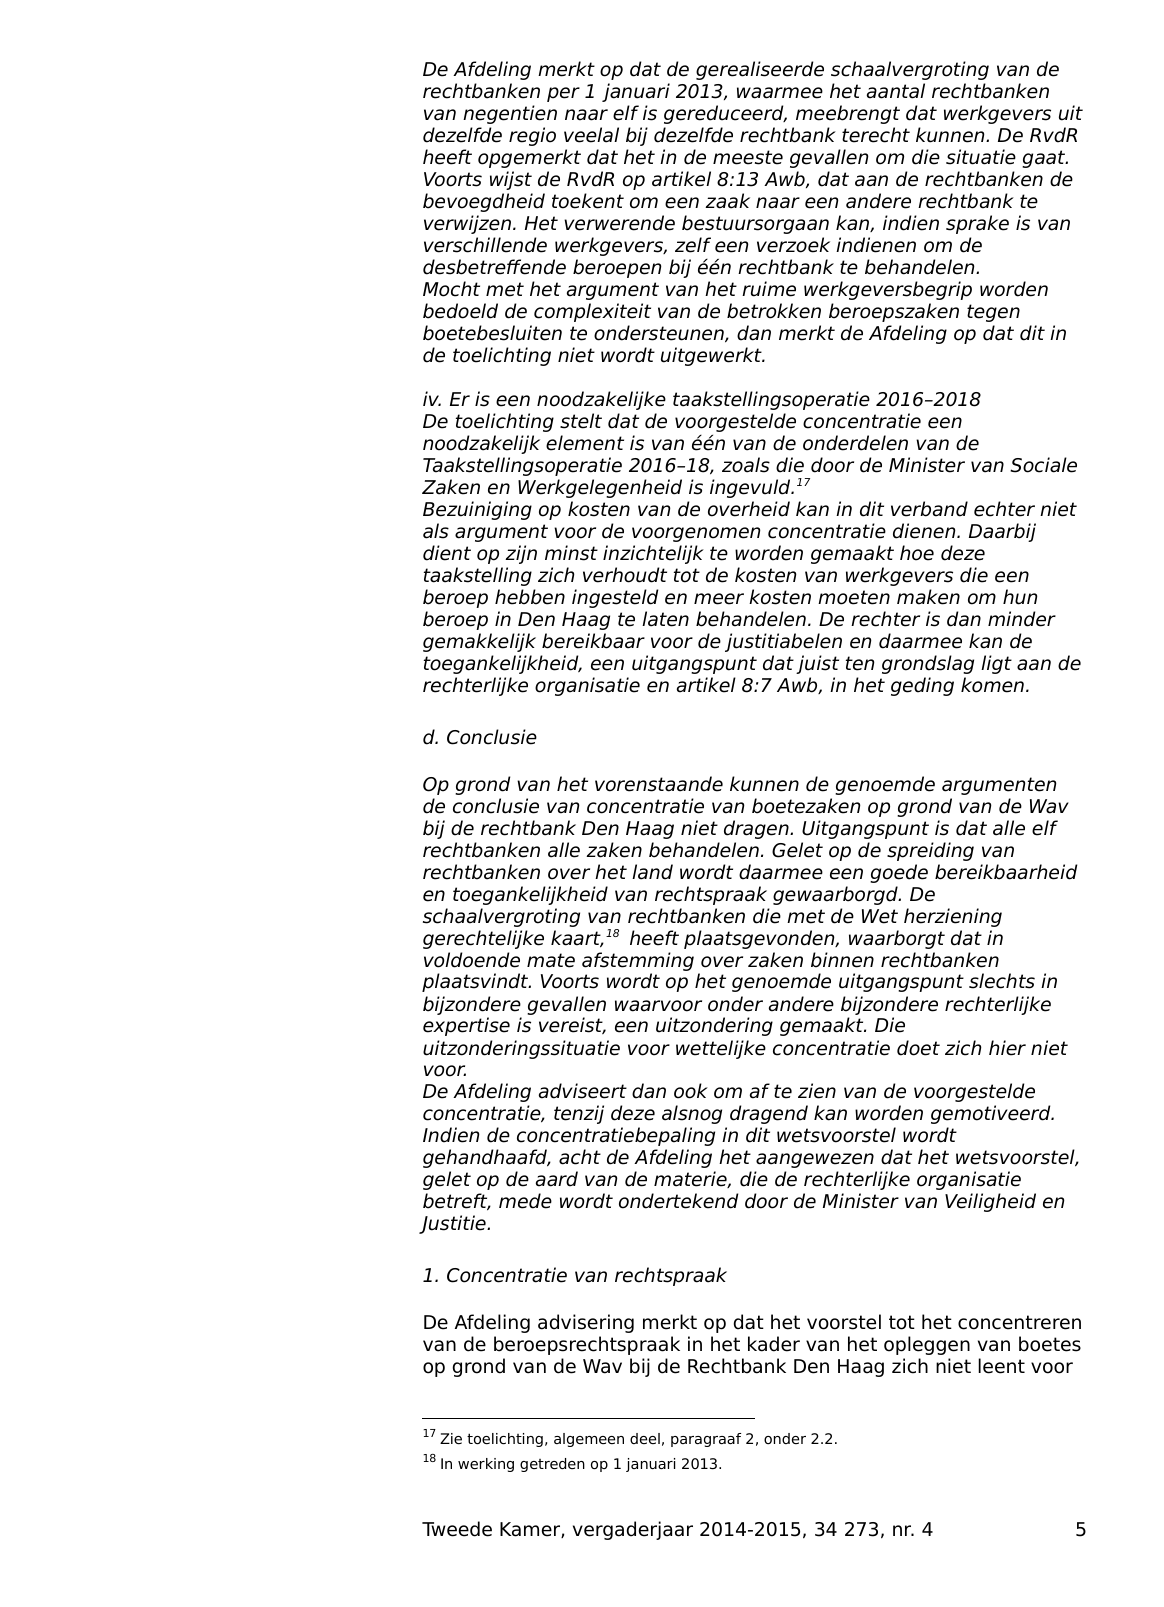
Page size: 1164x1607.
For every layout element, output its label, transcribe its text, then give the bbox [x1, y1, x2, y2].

text Mocht met het argument van het ruime werkgeversbegrip worden bedoeld de complexiteit van de betrokken beroepszaken tegen boetebesluiten te ondersteunen, dan merkt de Afdeling op dat dit in de toelichting niet wordt uitgewerkt. [422, 279, 1087, 367]
text Op grond van het vorenstaande kunnen de genoemde argumenten de conclusie van concentratie van boetezaken op grond van de Wav bij de rechtbank Den Haag niet dragen. Uitgangspunt is dat alle elf rechtbanken alle zaken behandelen. Gelet op de spreiding van rechtbanken over het land wordt daarmee een goede bereikbaarheid en toegankelijkheid van rechtspraak gewaarborgd. De schaalvergroting van rechtbanken die met de Wet herziening gerechtelijke kaart, heeft plaatsgevonden, waarborgt dat in voldoende mate afstemming over zaken binnen rechtbanken plaatsvindt. Voorts wordt op het genoemde uitgangspunt slechts in bijzondere gevallen waarvoor onder andere bijzondere rechterlijke expertise is vereist, een uitzondering gemaakt. Die uitzonderingssituatie voor wettelijke concentratie doet zich hier niet voor. [422, 774, 1087, 1081]
subtitle d. Conclusie [422, 727, 1087, 749]
text Bezuiniging op kosten van de overheid kan in dit verband echter niet als argument voor de voorgenomen concentratie dienen. Daarbij dient op zijn minst inzichtelijk te worden gemaakt hoe deze taakstelling zich verhoudt tot de kosten van werkgevers die een beroep hebben ingesteld en meer kosten moeten maken om hun beroep in Den Haag te laten behandelen. De rechter is dan minder gemakkelijk bereikbaar voor de justitiabelen en daarmee kan de toegankelijkheid, een uitgangspunt dat juist ten grondslag ligt aan de rechterlijke organisatie en artikel 8:7 Awb, in het geding komen. [422, 499, 1087, 697]
text De Afdeling merkt op dat de gerealiseerde schaalvergroting van de rechtbanken per 1 januari 2013, waarmee het aantal rechtbanken van negentien naar elf is gereduceerd, meebrengt dat werkgevers uit dezelfde regio veelal bij dezelfde rechtbank terecht kunnen. De RvdR heeft opgemerkt dat het in de meeste gevallen om die situatie gaat. Voorts wijst de RvdR op artikel 8:13 Awb, dat aan de rechtbanken de bevoegdheid toekent om een zaak naar een andere rechtbank te verwijzen. Het verwerende bestuursorgaan kan, indien sprake is van verschillende werkgevers, zelf een verzoek indienen om de desbetreffende beroepen bij één rechtbank te behandelen. [422, 59, 1087, 279]
text In werking getreden op 1 januari 2013. [422, 1452, 1087, 1474]
text Zie toelichting, algemeen deel, paragraaf 2, onder 2.2. [422, 1427, 1087, 1449]
text De Afdeling advisering merkt op dat het voorstel tot het concentreren van de beroepsrechtspraak in het kader van het opleggen van boetes op grond van de Wav bij de Rechtbank Den Haag zich niet leent voor [422, 1312, 1087, 1378]
text iv. Er is een noodzakelijke taakstellingsoperatie 2016–2018 [422, 389, 1087, 411]
subtitle 1. Concentratie van rechtspraak [422, 1265, 1087, 1287]
text De toelichting stelt dat de voorgestelde concentratie een noodzakelijk element is van één van de onderdelen van de Taakstellingsoperatie 2016–18, zoals die door de Minister van Sociale Zaken en Werkgelegenheid is ingevuld. [422, 411, 1087, 499]
text De Afdeling adviseert dan ook om af te zien van de voorgestelde concentratie, tenzij deze alsnog dragend kan worden gemotiveerd. Indien de concentratiebepaling in dit wetsvoorstel wordt gehandhaafd, acht de Afdeling het aangewezen dat het wetsvoorstel, gelet op de aard van de materie, die de rechterlijke organisatie betreft, mede wordt ondertekend door de Minister van Veiligheid en Justitie. [422, 1081, 1087, 1235]
